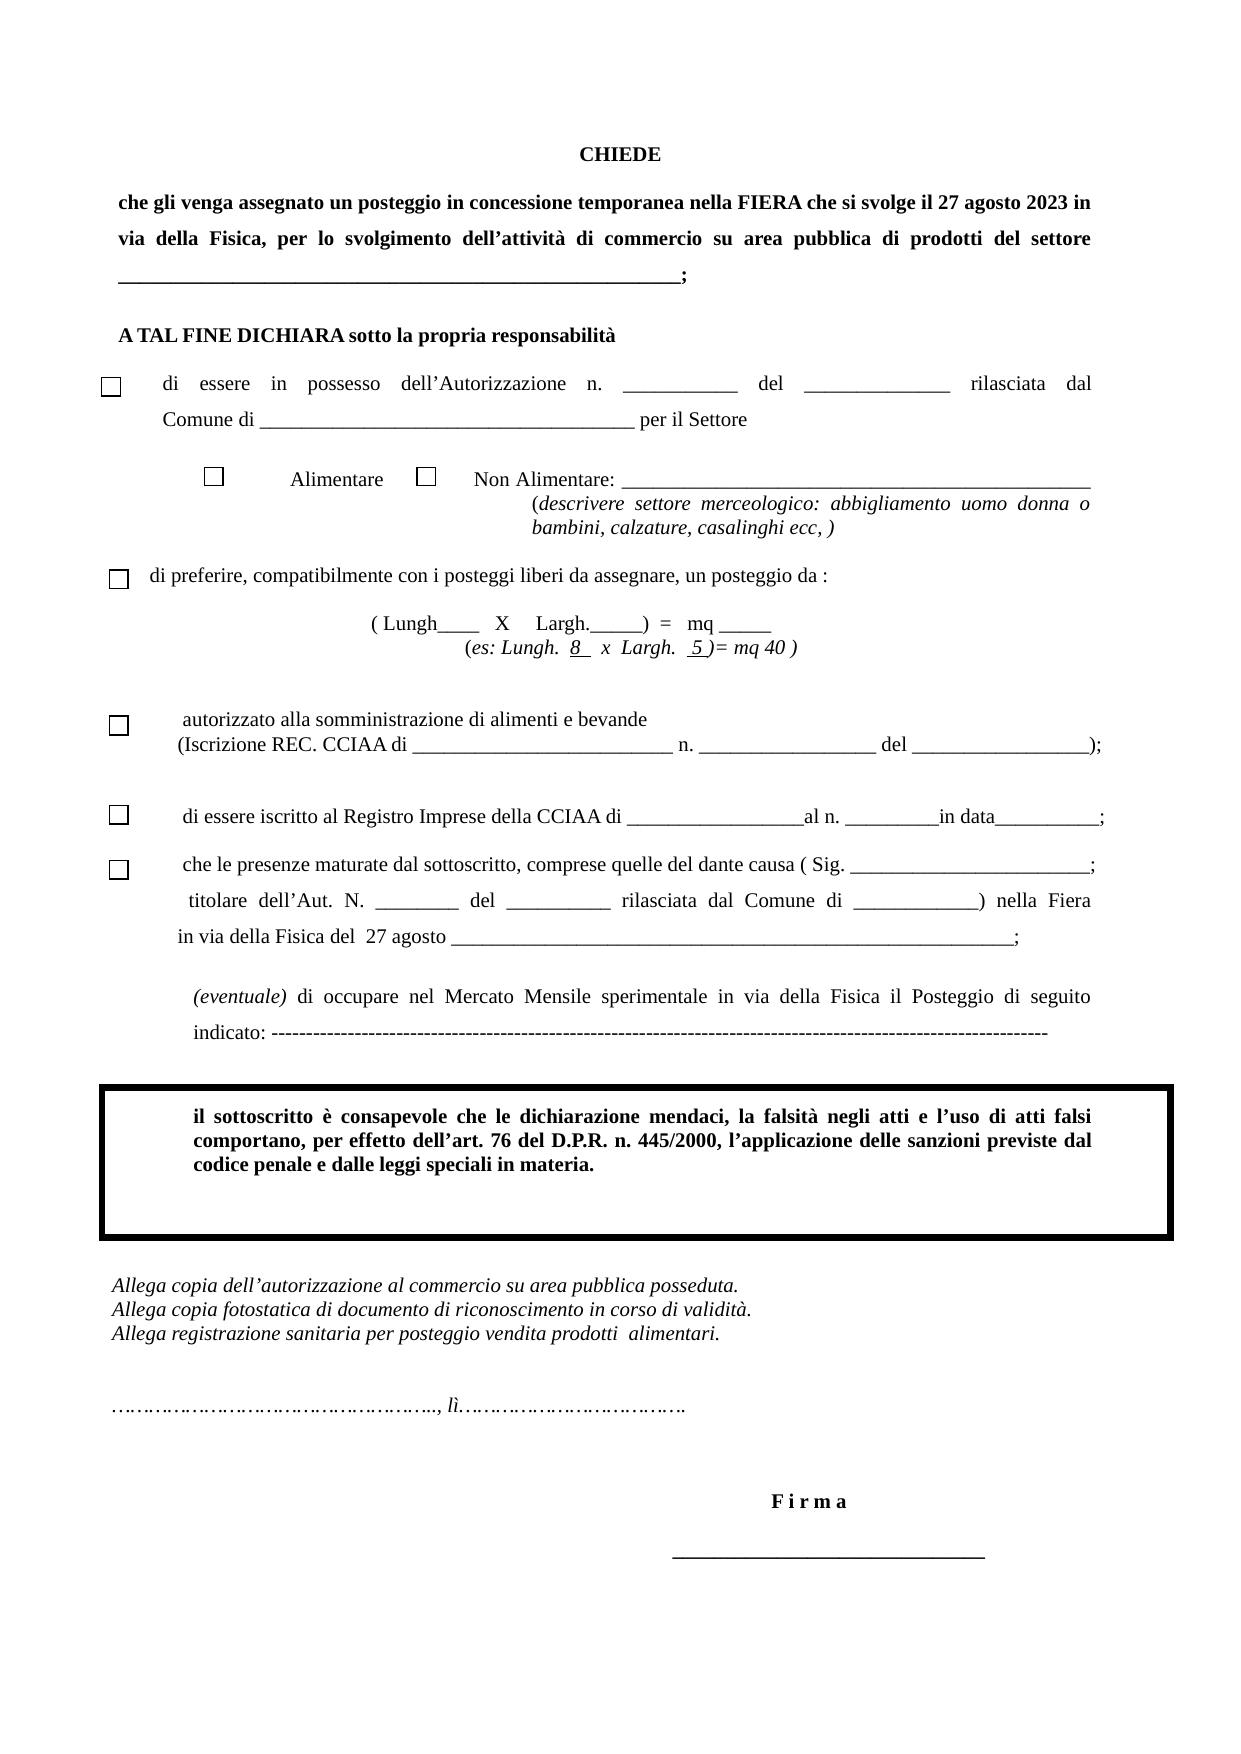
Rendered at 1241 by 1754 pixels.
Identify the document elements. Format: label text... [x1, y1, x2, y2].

text F i r m a [193, 1489, 1122, 1513]
text Alimentare Non Alimentare: _____________________________________________ (descrivere settore merceologico: abbigliamento uomo donna o bambini, calzature, casalinghi ecc, ) [162, 467, 1092, 539]
text CHIEDE [118, 142, 1122, 166]
text Allega copia dell’autorizzazione al commercio su area pubblica posseduta. [112, 1273, 1122, 1297]
text di essere iscritto al Registro Imprese della CCIAA di _________________al n. _________in data__________; [148, 804, 1122, 828]
text Allega copia fotostatica di documento di riconoscimento in corso di validità. [112, 1297, 1122, 1321]
text di preferire, compatibilmente con i posteggi liberi da assegnare, un posteggio da : [118, 563, 1092, 587]
text ______________________________ [193, 1537, 1122, 1561]
text Allega registrazione sanitaria per posteggio vendita prodotti alimentari. [112, 1321, 1122, 1345]
text …………………………………………….., lì………………………………. [112, 1393, 1122, 1417]
text autorizzato alla somministrazione di alimenti e bevande [148, 707, 1092, 731]
text (eventuale) di occupare nel Mercato Mensile sperimentale in via della Fisica il Posteggio di seguito indicato: ---------------------------------------------------------------------------------------------------------------- [193, 984, 1092, 1044]
text che gli venga assegnato un posteggio in concessione temporanea nella FIERA che si svolge il 27 agosto 2023 in via della Fisica, per lo svolgimento dell’attività di commercio su area pubblica di prodotti del settore ______________________________________________________; [118, 190, 1092, 286]
text di essere in possesso dell’Autorizzazione n. ___________ del ______________ rilasciata dal Comune di ____________________________________ per il Settore [162, 371, 1092, 431]
text titolare dell’Aut. N. ________ del __________ rilasciata dal Comune di ____________) nella Fiera in via della Fisica del 27 agosto ______________________________________________________; [118, 888, 1092, 948]
text A TAL FINE DICHIARA sotto la propria responsabilità [118, 322, 1092, 347]
text che le presenze maturate dal sottoscritto, comprese quelle del dante causa ( Sig. _______________________; [148, 852, 1122, 876]
text (Iscrizione REC. CCIAA di _________________________ n. _________________ del _________________); [148, 731, 1122, 756]
text ( Lungh____ X Largh._____) = mq _____ [162, 611, 1092, 635]
text (es: Lungh. 8 x Largh. 5 )= mq 40 ) [162, 635, 1092, 659]
